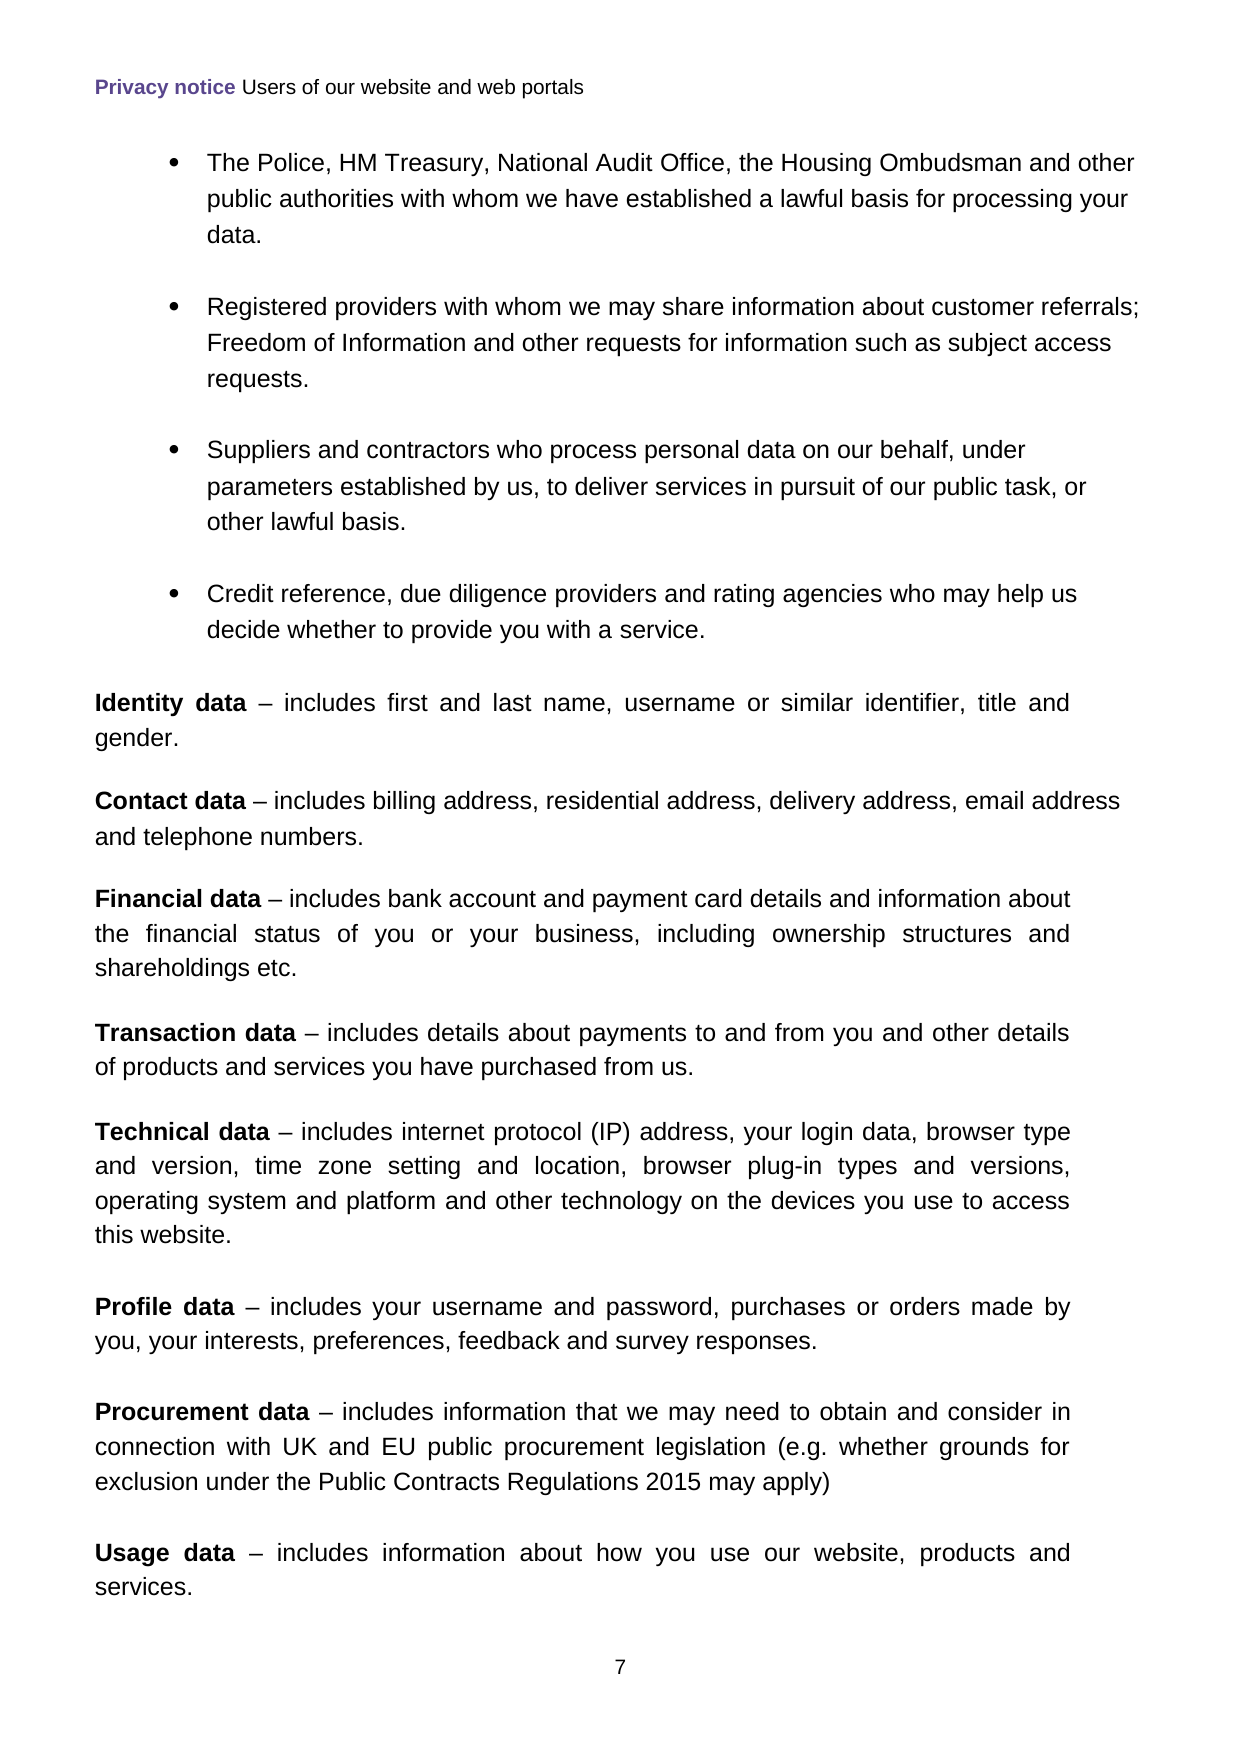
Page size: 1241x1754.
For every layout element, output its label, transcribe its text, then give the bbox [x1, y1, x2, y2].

text Identity data – includes first and last name, username or similar identifier, title and gender. [94, 688, 1072, 751]
list Credit reference, due diligence providers and rating agencies who may help us decide whether to provide you with a service. [169, 579, 1146, 644]
text Usage data – includes information about how you use our website, products and services. [94, 1538, 1072, 1601]
text Profile data – includes your username and password, purchases or orders made by you, your interests, preferences, feedback and survey responses. [94, 1292, 1072, 1355]
text Contact data – includes billing address, residential address, delivery address, email address and telephone numbers. [94, 786, 1146, 851]
list The Police, HM Treasury, National Audit Office, the Housing Ombudsman and other public authorities with whom we have established a lawful basis for processing your data. [169, 148, 1146, 284]
list Suppliers and contractors who process personal data on our behalf, under parameters established by us, to deliver services in pursuit of our public task, or other lawful basis. [169, 435, 1146, 572]
text Technical data – includes internet protocol (IP) address, your login data, browser type and version, time zone setting and location, browser plug-in types and versions, operating system and platform and other technology on the devices you use to access this website. [94, 1116, 1072, 1249]
text Financial data – includes bank account and payment card details and information about the financial status of you or your business, including ownership structures and shareholdings etc. [94, 884, 1072, 982]
list Registered providers with whom we may share information about customer referrals; Freedom of Information and other requests for information such as subject access requests. [169, 292, 1146, 428]
text Procurement data – includes information that we may need to obtain and consider in connection with UK and EU public procurement legislation (e.g. whether grounds for exclusion under the Public Contracts Regulations 2015 may apply) [94, 1397, 1072, 1495]
text Transaction data – includes details about payments to and from you and other details of products and services you have purchased from us. [94, 1017, 1072, 1081]
